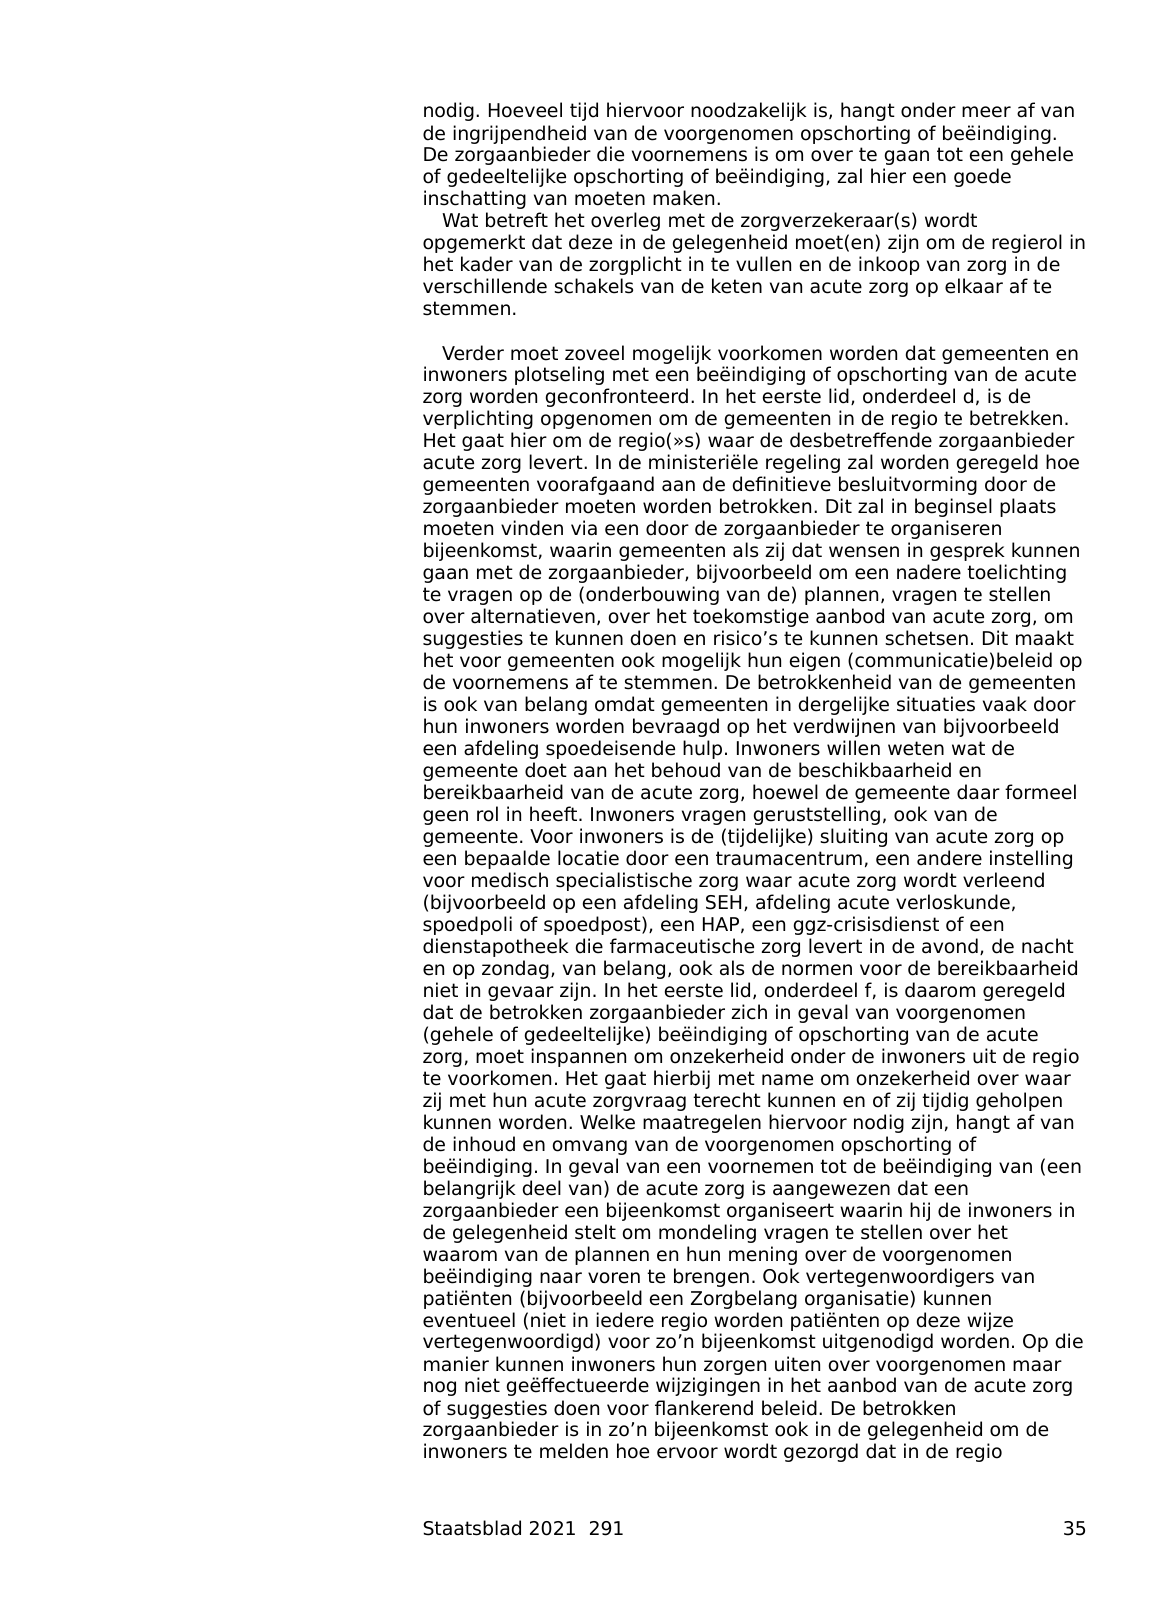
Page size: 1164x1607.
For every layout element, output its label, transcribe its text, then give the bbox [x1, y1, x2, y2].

text nodig. Hoeveel tijd hiervoor noodzakelijk is, hangt onder meer af van de ingrijpendheid van de voorgenomen opschorting of beëindiging. De zorgaanbieder die voornemens is om over te gaan tot een gehele of gedeeltelijke opschorting of beëindiging, zal hier een goede inschatting van moeten maken. [422, 100, 1087, 210]
text Wat betreft het overleg met de zorgverzekeraar(s) wordt opgemerkt dat deze in de gelegenheid moet(en) zijn om de regierol in het kader van de zorgplicht in te vullen en de inkoop van zorg in de verschillende schakels van de keten van acute zorg op elkaar af te stemmen. [422, 210, 1087, 320]
text Verder moet zoveel mogelijk voorkomen worden dat gemeenten en inwoners plotseling met een beëindiging of opschorting van de acute zorg worden geconfronteerd. In het eerste lid, onderdeel d, is de verplichting opgenomen om de gemeenten in de regio te betrekken. Het gaat hier om de regio(»s) waar de desbetreffende zorgaanbieder acute zorg levert. In de ministeriële regeling zal worden geregeld hoe gemeenten voorafgaand aan de definitieve besluitvorming door de zorgaanbieder moeten worden betrokken. Dit zal in beginsel plaats moeten vinden via een door de zorgaanbieder te organiseren bijeenkomst, waarin gemeenten als zij dat wensen in gesprek kunnen gaan met de zorgaanbieder, bijvoorbeeld om een nadere toelichting te vragen op de (onderbouwing van de) plannen, vragen te stellen over alternatieven, over het toekomstige aanbod van acute zorg, om suggesties te kunnen doen en risico’s te kunnen schetsen. Dit maakt het voor gemeenten ook mogelijk hun eigen (communicatie)beleid op de voornemens af te stemmen. De betrokkenheid van de gemeenten is ook van belang omdat gemeenten in dergelijke situaties vaak door hun inwoners worden bevraagd op het verdwijnen van bijvoorbeeld een afdeling spoedeisende hulp. Inwoners willen weten wat de gemeente doet aan het behoud van de beschikbaarheid en bereikbaarheid van de acute zorg, hoewel de gemeente daar formeel geen rol in heeft. Inwoners vragen geruststelling, ook van de gemeente. Voor inwoners is de (tijdelijke) sluiting van acute zorg op een bepaalde locatie door een traumacentrum, een andere instelling voor medisch specialistische zorg waar acute zorg wordt verleend (bijvoorbeeld op een afdeling SEH, afdeling acute verloskunde, spoedpoli of spoedpost), een HAP, een ggz-crisisdienst of een dienstapotheek die farmaceutische zorg levert in de avond, de nacht en op zondag, van belang, ook als de normen voor de bereikbaarheid niet in gevaar zijn. In het eerste lid, onderdeel f, is daarom geregeld dat de betrokken zorgaanbieder zich in geval van voorgenomen (gehele of gedeeltelijke) beëindiging of opschorting van de acute zorg, moet inspannen om onzekerheid onder de inwoners uit de regio te voorkomen. Het gaat hierbij met name om onzekerheid over waar zij met hun acute zorgvraag terecht kunnen en of zij tijdig geholpen kunnen worden. Welke maatregelen hiervoor nodig zijn, hangt af van de inhoud en omvang van de voorgenomen opschorting of beëindiging. In geval van een voornemen tot de beëindiging van (een belangrijk deel van) de acute zorg is aangewezen dat een zorgaanbieder een bijeenkomst organiseert waarin hij de inwoners in de gelegenheid stelt om mondeling vragen te stellen over het waarom van de plannen en hun mening over de voorgenomen beëindiging naar voren te brengen. Ook vertegenwoordigers van patiënten (bijvoorbeeld een Zorgbelang organisatie) kunnen eventueel (niet in iedere regio worden patiënten op deze wijze vertegenwoordigd) voor zo’n bijeenkomst uitgenodigd worden. Op die manier kunnen inwoners hun zorgen uiten over voorgenomen maar nog niet geëffectueerde wijzigingen in het aanbod van de acute zorg of suggesties doen voor flankerend beleid. De betrokken zorgaanbieder is in zo’n bijeenkomst ook in de gelegenheid om de inwoners te melden hoe ervoor wordt gezorgd dat in de regio [422, 342, 1087, 1463]
